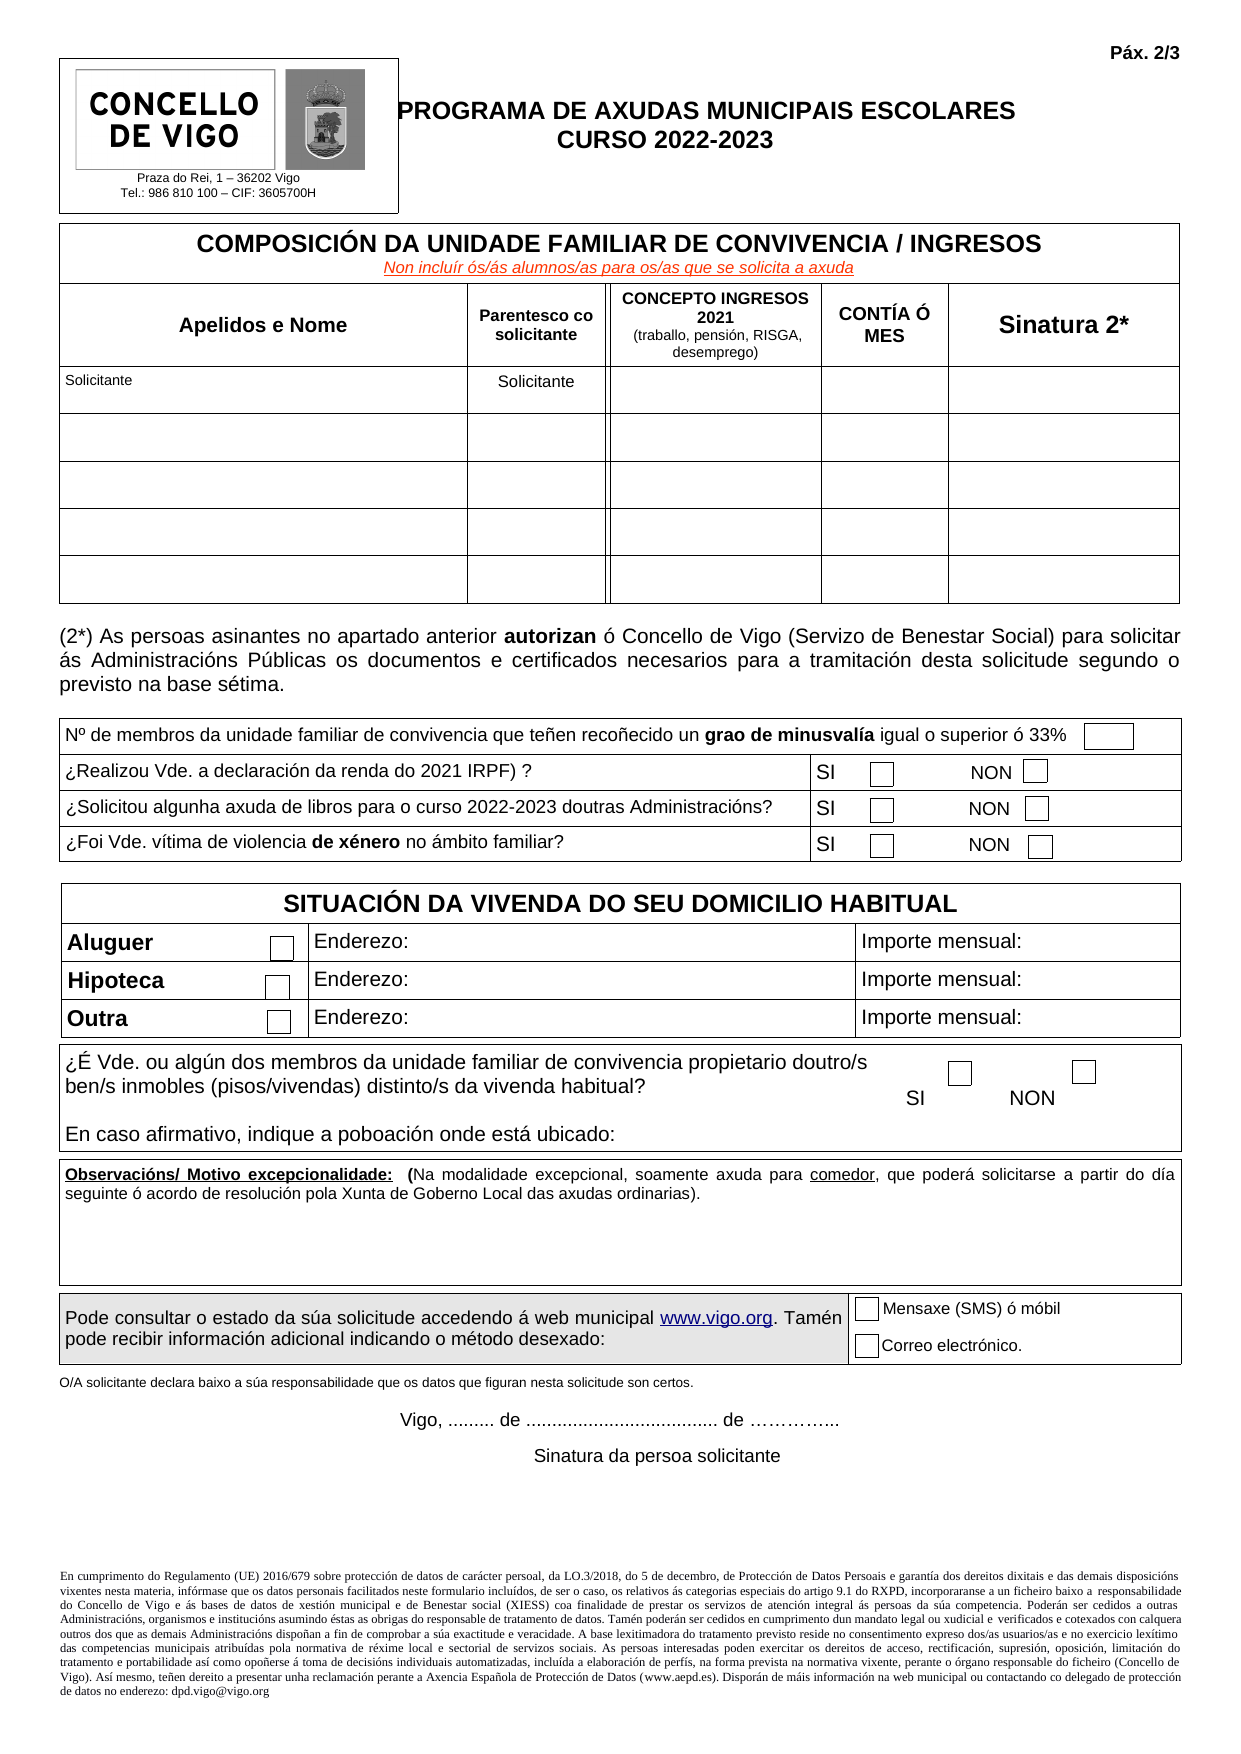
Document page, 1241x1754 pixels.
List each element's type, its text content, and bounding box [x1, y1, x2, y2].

table_header SI [883, 1045, 992, 1151]
table_cell [606, 284, 610, 366]
table_cell [60, 414, 467, 461]
table_cell Parentesco co solicitante [468, 284, 605, 366]
table_cell [60, 556, 467, 603]
table_header Nº de membros da unidade familiar de convivencia que teñen recoñecido un grao de minusvalía igual o superior ó 33% [60, 719, 1181, 754]
subtitle PROGRAMA DE AXUDAS MUNICIPAIS ESCOLARES [399, 96, 1181, 125]
table_cell [468, 556, 605, 603]
subtitle CURSO 2022-2023 [399, 125, 1181, 154]
table_cell [60, 509, 467, 555]
text Páx. 2/3 [1105, 42, 1181, 64]
table_cell SI NON [811, 755, 1181, 790]
table_cell [606, 509, 610, 555]
table_cell Apelidos e Nome [60, 284, 467, 366]
table_cell [822, 414, 948, 461]
table_cell [949, 462, 1179, 508]
table_cell Importe mensual: [856, 924, 1180, 961]
table_cell Importe mensual: [856, 1000, 1180, 1037]
table_cell [949, 367, 1179, 413]
table_header NON [992, 1045, 1181, 1151]
table_cell Sinatura 2* [949, 284, 1179, 366]
table_cell [822, 556, 948, 603]
table_cell SI NON [811, 791, 1181, 826]
table_cell Solicitante [468, 367, 605, 413]
table_cell [949, 509, 1179, 555]
table_cell Outra [62, 1013, 308, 1037]
table_cell [822, 509, 948, 555]
table_cell Enderezo: [309, 924, 855, 961]
table_cell CONCEPTO INGRESOS 2021 (traballo, pensión, RISGA, desemprego) [611, 284, 821, 366]
table_cell [611, 462, 821, 508]
table_cell [611, 509, 821, 555]
table_cell Enderezo: [309, 1000, 855, 1037]
table_cell Hipoteca [62, 962, 308, 999]
table_cell ¿Solicitou algunha axuda de libros para o curso 2022-2023 doutras Administracións? [60, 791, 810, 826]
table_cell [611, 367, 821, 413]
table_cell CONTÍA Ó MES [822, 284, 948, 366]
table_cell [949, 414, 1179, 461]
table_cell ¿Foi Vde. vítima de violencia de xénero no ámbito familiar? [60, 827, 810, 861]
table_cell [606, 556, 610, 603]
table_cell [822, 367, 948, 413]
table_cell [606, 462, 610, 508]
subtitle [44, 125, 59, 154]
table_header COMPOSICIÓN DA UNIDADE FAMILIAR DE CONVIVENCIA / INGRESOS Non incluír ós/ás alumnos/as para os/as que se solicita a axuda [60, 224, 1179, 283]
text O/A solicitante declara baixo a súa responsabilidade que os datos que figuran nesta solicitude son certos. [59, 1374, 1181, 1390]
table_cell [611, 414, 821, 461]
table_cell [949, 556, 1179, 603]
table_cell Enderezo: [309, 962, 855, 999]
table_cell SI NON [811, 827, 1181, 861]
text Vigo, ......... de ..................................... de …………... [59, 1408, 1181, 1430]
picture [75, 69, 365, 170]
text En cumprimento do Regulamento (UE) 2016/679 sobre protección de datos de carácter persoal, da LO.3/2018, do 5 de decembro, de Protección de Datos Persoais e garantía dos dereitos dixitais e das demais disposicións vixentes nesta materia, infórmase que os datos personais facilitados neste formulario incluídos, de ser o caso, os relativos ás categorias especiais do artigo 9.1 do RXPD, incorporaranse a un ficheiro baixo a responsabilidade do Concello de Vigo e ás bases de datos de xestión municipal e de Benestar social (XIESS) coa finalidade de prestar os servizos de atención integral ás persoas da súa competencia. Poderán ser cedidos a outras Administracións, organismos e institucións asumindo éstas as obrigas do responsable de tratamento de datos. Tamén poderán ser cedidos en cumprimento dun mandato legal ou xudicial e verificados e cotexados con calquera outros dos que as demais Administracións dispoñan a fin de comprobar a súa exactitude e veracidade. A base lexitimadora do tratamento previsto reside no consentimento expreso dos/as usuarios/as e no exercicio lexítimo das competencias municipais atribuídas pola normativa de réxime local e sectorial de servizos sociais. As persoas interesadas poden exercitar os dereitos de acceso, rectificación, supresión, oposición, limitación do tratamento e portabilidade así como opoñerse á toma de decisións individuais automatizadas, incluída a elaboración de perfís, na forma prevista na normativa vixente, perante o órgano responsable do ficheiro (Concello de Vigo). Así mesmo, teñen dereito a presentar unha reclamación perante a Axencia Española de Protección de Datos (www.aepd.es). Disporán de máis información na web municipal ou contactando co delegado de protección de datos no enderezo: dpd.vigo@vigo.org [60, 1569, 1182, 1698]
table_cell Solicitante [60, 367, 467, 413]
table_cell [60, 462, 467, 508]
text Sinatura da persoa solicitante [59, 1444, 1181, 1466]
table_cell Aluguer [62, 924, 308, 961]
table_cell Outra [268, 1011, 290, 1033]
table_header ¿É Vde. ou algún dos membros da unidade familiar de convivencia propietario doutro/s ben/s inmobles (pisos/vivendas) distinto/s da vivenda habitual? En caso afirmativo, indique a poboación onde está ubicado: [60, 1045, 883, 1151]
table_cell [468, 509, 605, 555]
table_cell [606, 367, 610, 413]
table_cell [611, 556, 821, 603]
table_cell [468, 414, 605, 461]
table_header Observacións/ Motivo excepcionalidade: (Na modalidade excepcional, soamente axuda para comedor, que poderá solicitarse a partir do día seguinte ó acordo de resolución pola Xunta de Goberno Local das axudas ordinarias). [60, 1160, 1181, 1285]
table_header SITUACIÓN DA VIVENDA DO SEU DOMICILIO HABITUAL [62, 884, 1180, 923]
table_cell Importe mensual: [856, 962, 1180, 999]
table_cell [822, 462, 948, 508]
table_header Pode consultar o estado da súa solicitude accedendo á web municipal www.vigo.org. Tamén pode recibir información adicional indicando o método desexado: [60, 1294, 848, 1363]
text (2*) As persoas asinantes no apartado anterior autorizan ó Concello de Vigo (Servizo de Benestar Social) para solicitar ás Administracións Públicas os documentos e certificados necesarios para a tramitación desta solicitude segundo o previsto na base sétima. [59, 624, 1181, 696]
table_cell [468, 462, 605, 508]
table_header Mensaxe (SMS) ó móbil Correo electrónico. [849, 1294, 1181, 1363]
table_cell [606, 414, 610, 461]
table_cell ¿Realizou Vde. a declaración da renda do 2021 IRPF) ? [60, 755, 810, 790]
table_cell Outra [62, 1000, 308, 1012]
